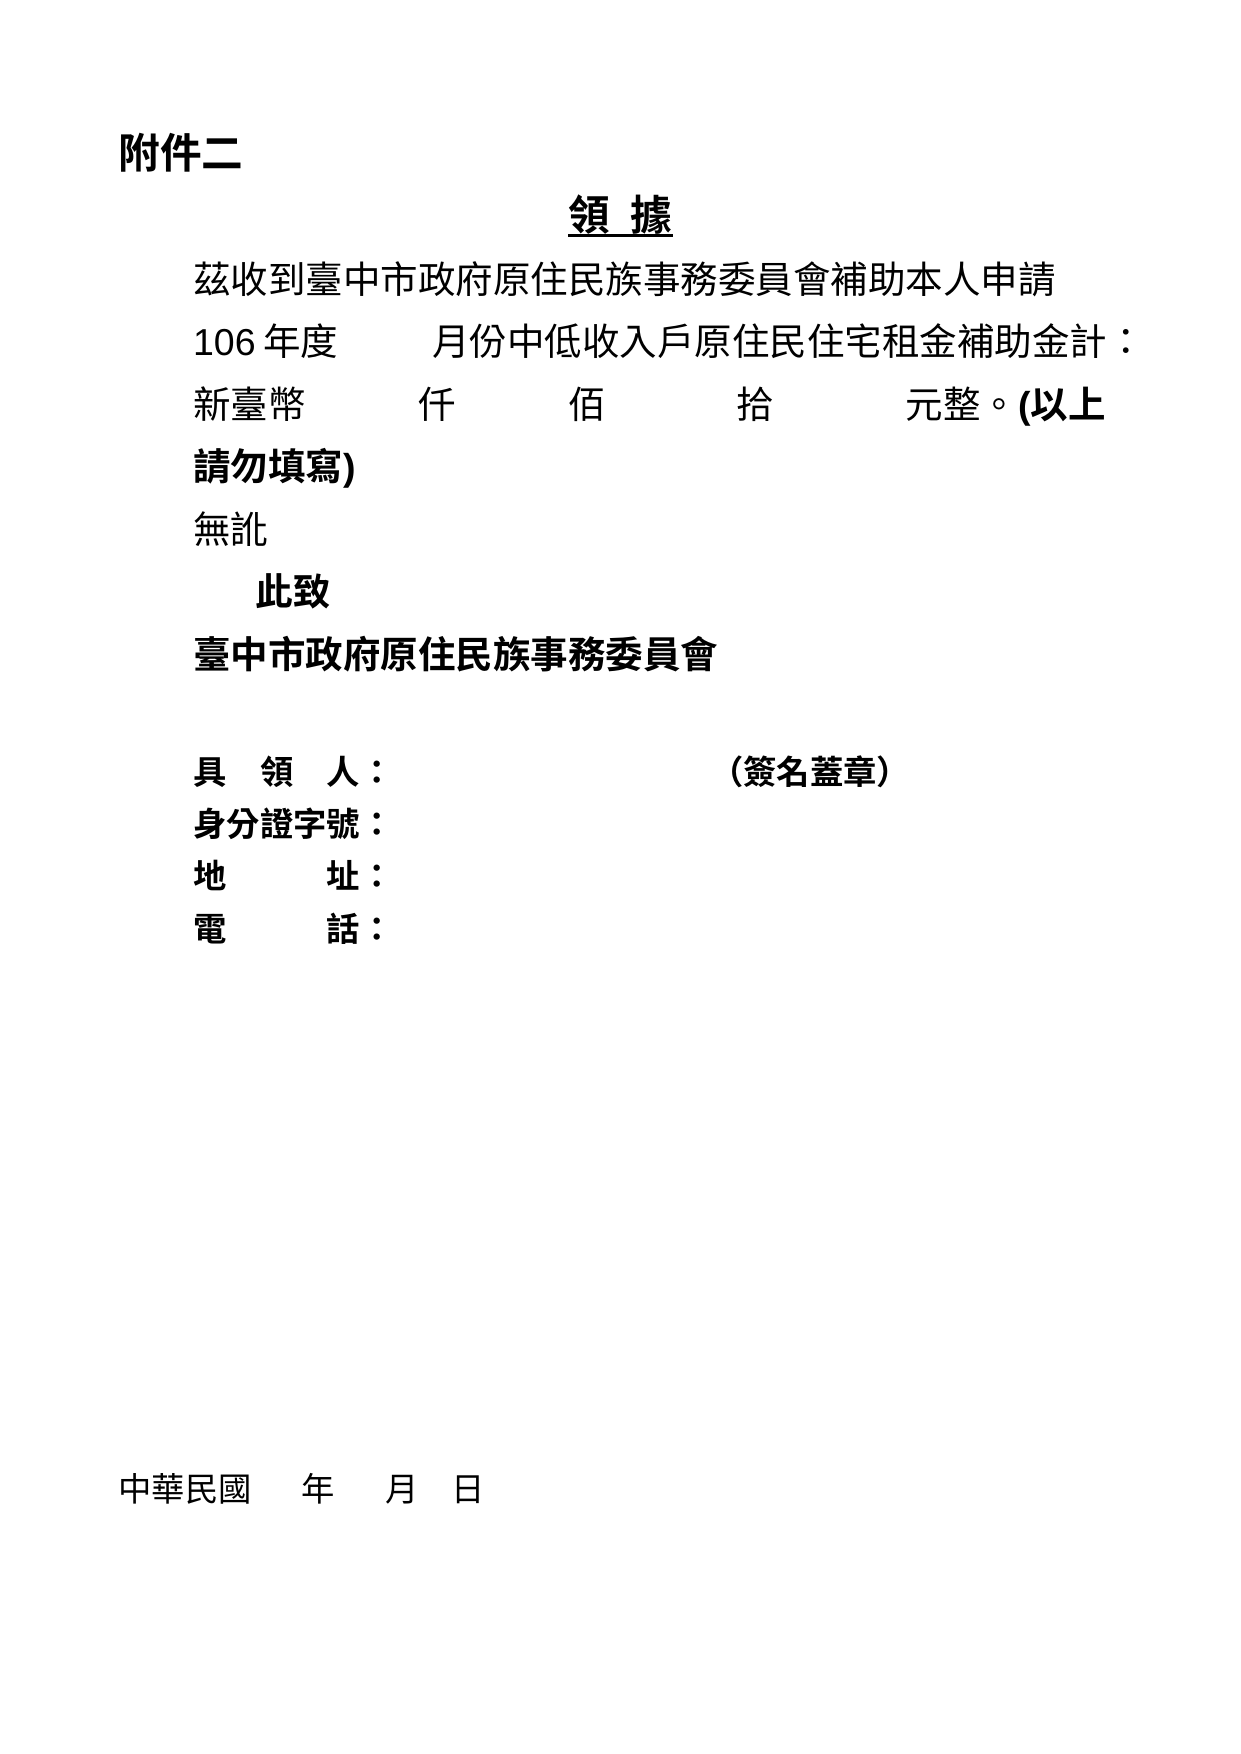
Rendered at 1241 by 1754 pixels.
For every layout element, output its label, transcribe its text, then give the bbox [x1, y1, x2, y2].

text 領 據 [118, 181, 1122, 243]
text 茲收到臺中市政府原住民族事務委員會補助本人申請106年度 月份中低收入戶原住民住宅租金補助金計： [193, 243, 1122, 368]
text 此致 [193, 556, 1122, 618]
text 無訛 [193, 493, 1122, 556]
text 電 話： [193, 899, 1122, 951]
text 臺中市政府原住民族事務委員會 [118, 618, 1122, 681]
text 中華民國 年 月 日 [118, 1451, 1122, 1514]
text 新臺幣 仟 佰 拾 元整。(以上請勿填寫) [193, 368, 1122, 493]
text 具 領 人： （簽名蓋章） [193, 743, 1122, 795]
text 地 址： [193, 847, 1122, 899]
text 身分證字號： [193, 795, 1122, 847]
text 附件二 [118, 118, 1122, 181]
